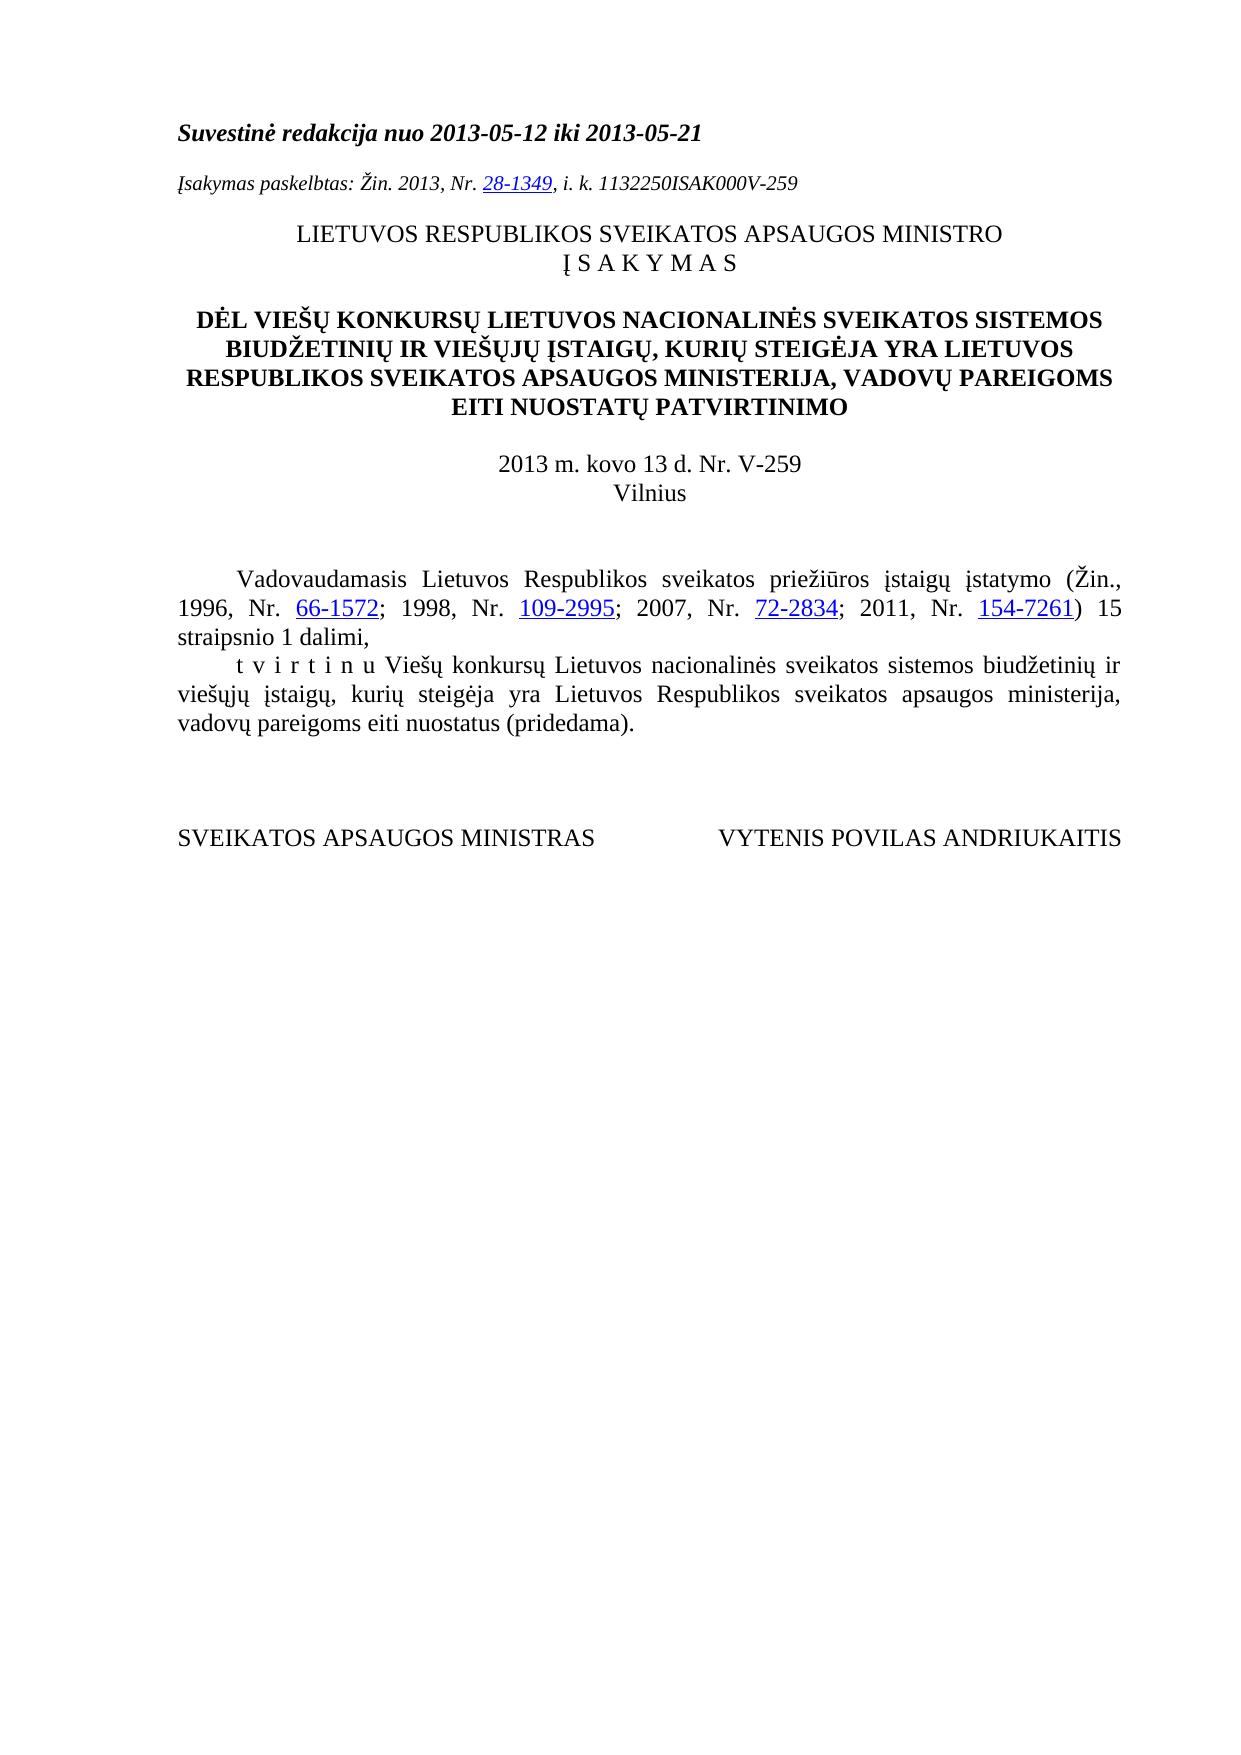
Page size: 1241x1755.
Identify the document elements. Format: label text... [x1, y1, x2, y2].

text Įsakymas paskelbtas: Žin. 2013, Nr. 28-1349, i. k. 1132250ISAK000V-259 [177, 171, 1122, 195]
text Suvestinė redakcija nuo 2013-05-12 iki 2013-05-21 [177, 118, 1122, 147]
text Vilnius [177, 478, 1122, 507]
text Į S A K Y M A S [177, 248, 1122, 277]
text SVEIKATOS APSAUGOS MINISTRAS VYTENIS POVILAS ANDRIUKAITIS [177, 823, 1122, 852]
text DĖL VIEŠŲ KONKURSŲ LIETUVOS NACIONALINĖS SVEIKATOS SISTEMOS BIUDŽETINIŲ IR VIEŠŲJŲ ĮSTAIGŲ, KURIŲ STEIGĖJA YRA LIETUVOS RESPUBLIKOS SVEIKATOS APSAUGOS MINISTERIJA, VADOVŲ PAREIGOMS EITI NUOSTATŲ PATVIRTINIMO [177, 305, 1122, 420]
text Vadovaudamasis Lietuvos Respublikos sveikatos priežiūros įstaigų įstatymo (Žin., 1996, Nr. 66-1572; 1998, Nr. 109-2995; 2007, Nr. 72-2834; 2011, Nr. 154-7261) 15 straipsnio 1 dalimi, [177, 564, 1122, 650]
text 2013 m. kovo 13 d. Nr. V-259 [177, 449, 1122, 478]
text LIETUVOS RESPUBLIKOS SVEIKATOS APSAUGOS MINISTRO [177, 219, 1122, 248]
text t v i r t i n u Viešų konkursų Lietuvos nacionalinės sveikatos sistemos biudžetinių ir viešųjų įstaigų, kurių steigėja yra Lietuvos Respublikos sveikatos apsaugos ministerija, vadovų pareigoms eiti nuostatus (pridedama). [177, 650, 1122, 737]
